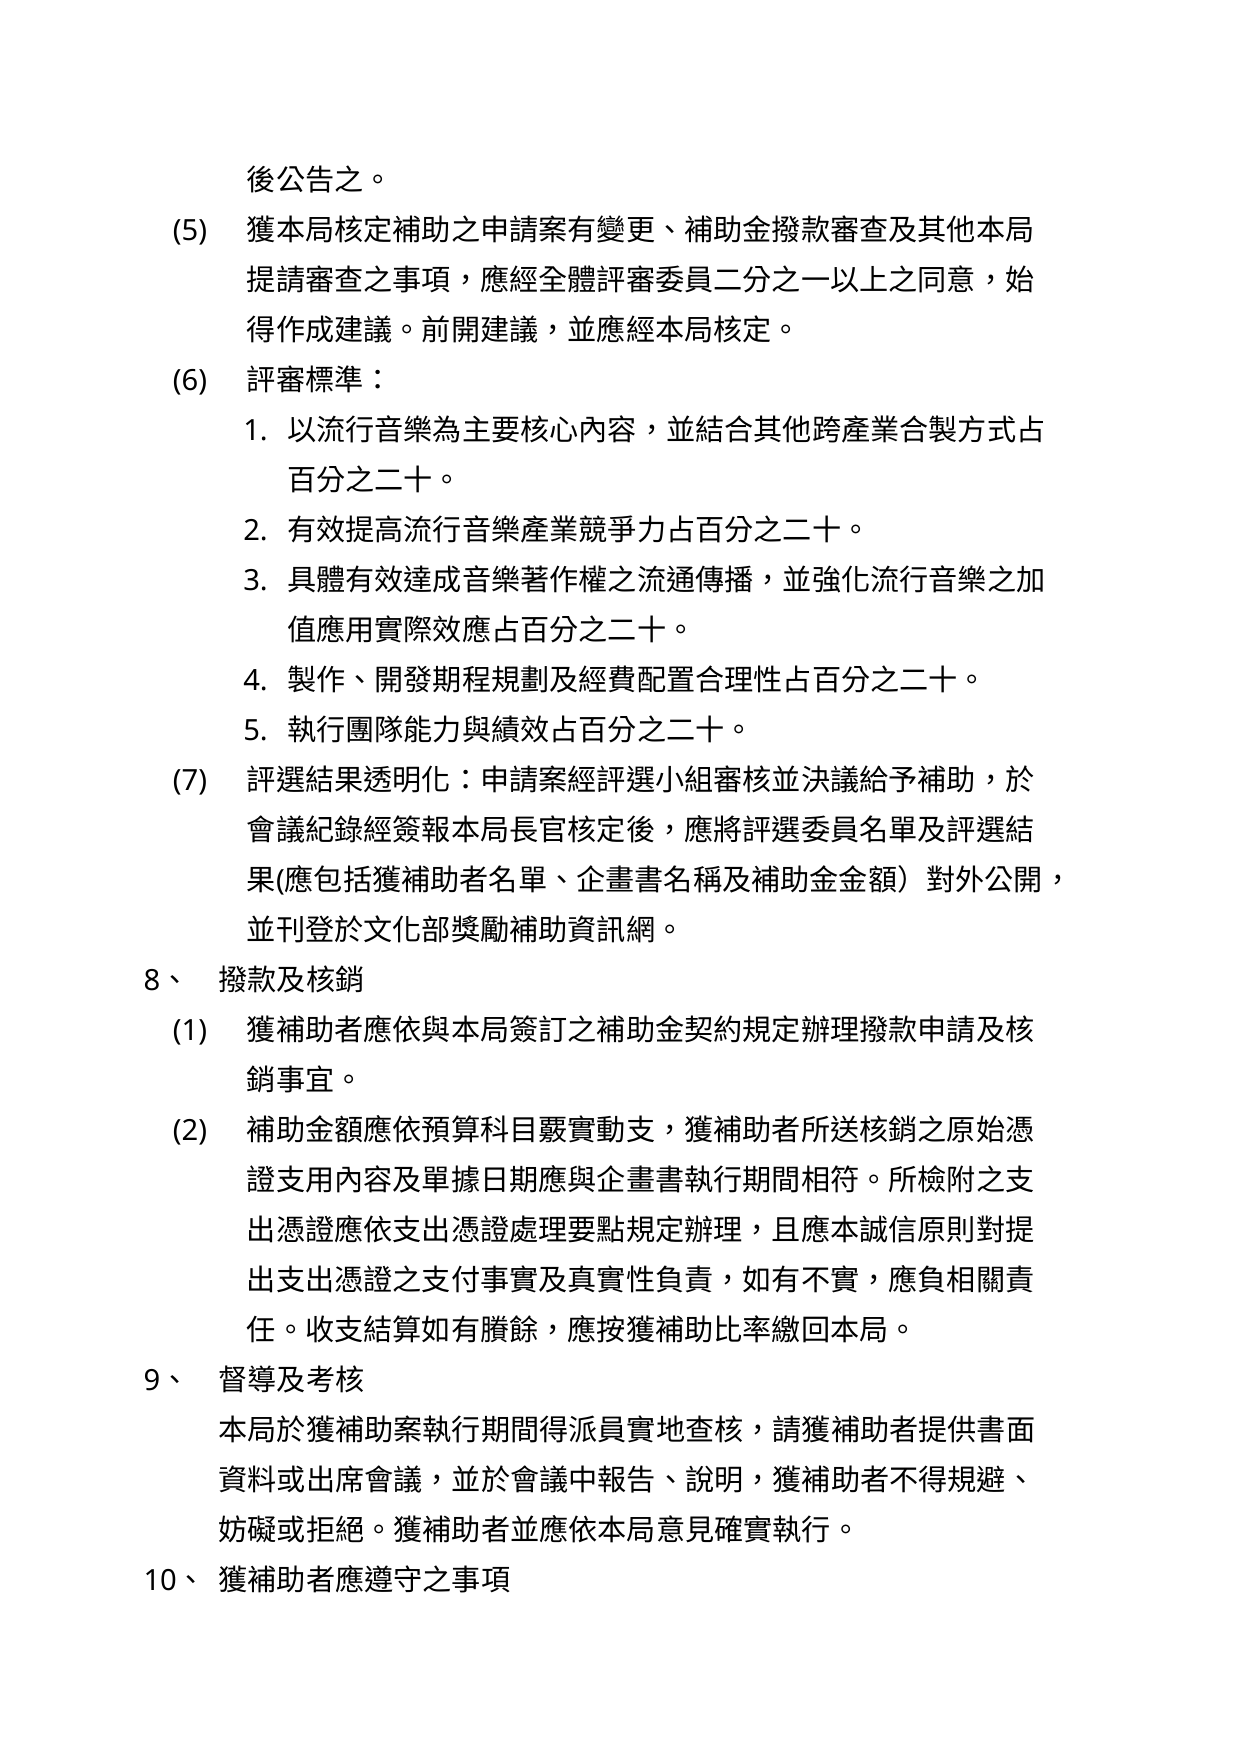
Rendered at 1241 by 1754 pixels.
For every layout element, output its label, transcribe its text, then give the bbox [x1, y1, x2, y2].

list 獲補助者應依與本局簽訂之補助金契約規定辦理撥款申請及核銷事宜。 [173, 1000, 1053, 1100]
list 補助金額應依預算科目覈實動支，獲補助者所送核銷之原始憑證支用內容及單據日期應與企畫書執行期間相符。所檢附之支出憑證應依支出憑證處理要點規定辦理，且應本誠信原則對提出支出憑證之支付事實及真實性負責，如有不實，應負相關責任。收支結算如有賸餘，應按獲補助比率繳回本局。 [173, 1100, 1053, 1350]
list 以流行音樂為主要核心內容，並結合其他跨產業合製方式占百分之二十。 [243, 400, 1053, 500]
list 獲補助者名單、補助金額上限及補助比率，應經全體評審委員三分之二以上出席，以出席委員二分之一以上之同意作成建議；實際獲補助者名單、補助金額上限及補助比率，由本本局核定後公告之。 [173, 150, 1053, 200]
list 製作、開發期程規劃及經費配置合理性占百分之二十。 [243, 650, 1053, 700]
list 撥款及核銷 [143, 950, 1053, 1000]
list 評選結果透明化：申請案經評選小組審核並決議給予補助，於會議紀錄經簽報本局長官核定後，應將評選委員名單及評選結果(應包括獲補助者名單、企畫書名稱及補助金金額）對外公開，並刊登於文化部獎勵補助資訊網。 [173, 750, 1053, 950]
list 具體有效達成音樂著作權之流通傳播，並強化流行音樂之加值應用實際效應占百分之二十。 [243, 550, 1053, 650]
list 本局於獲補助案執行期間得派員實地查核，請獲補助者提供書面資料或出席會議，並於會議中報告、說明，獲補助者不得規避、妨礙或拒絕。獲補助者並應依本局意見確實執行。 [218, 1400, 1053, 1550]
list 督導及考核 [143, 1350, 1053, 1400]
list 獲本局核定補助之申請案有變更、補助金撥款審查及其他本局提請審查之事項，應經全體評審委員二分之一以上之同意，始得作成建議。前開建議，並應經本局核定。 [173, 200, 1053, 350]
list 評審標準： [173, 350, 1053, 400]
list 有效提高流行音樂產業競爭力占百分之二十。 [243, 500, 1053, 550]
list 獲補助者應遵守之事項 [143, 1550, 1053, 1600]
list 執行團隊能力與績效占百分之二十。 [243, 700, 1053, 750]
